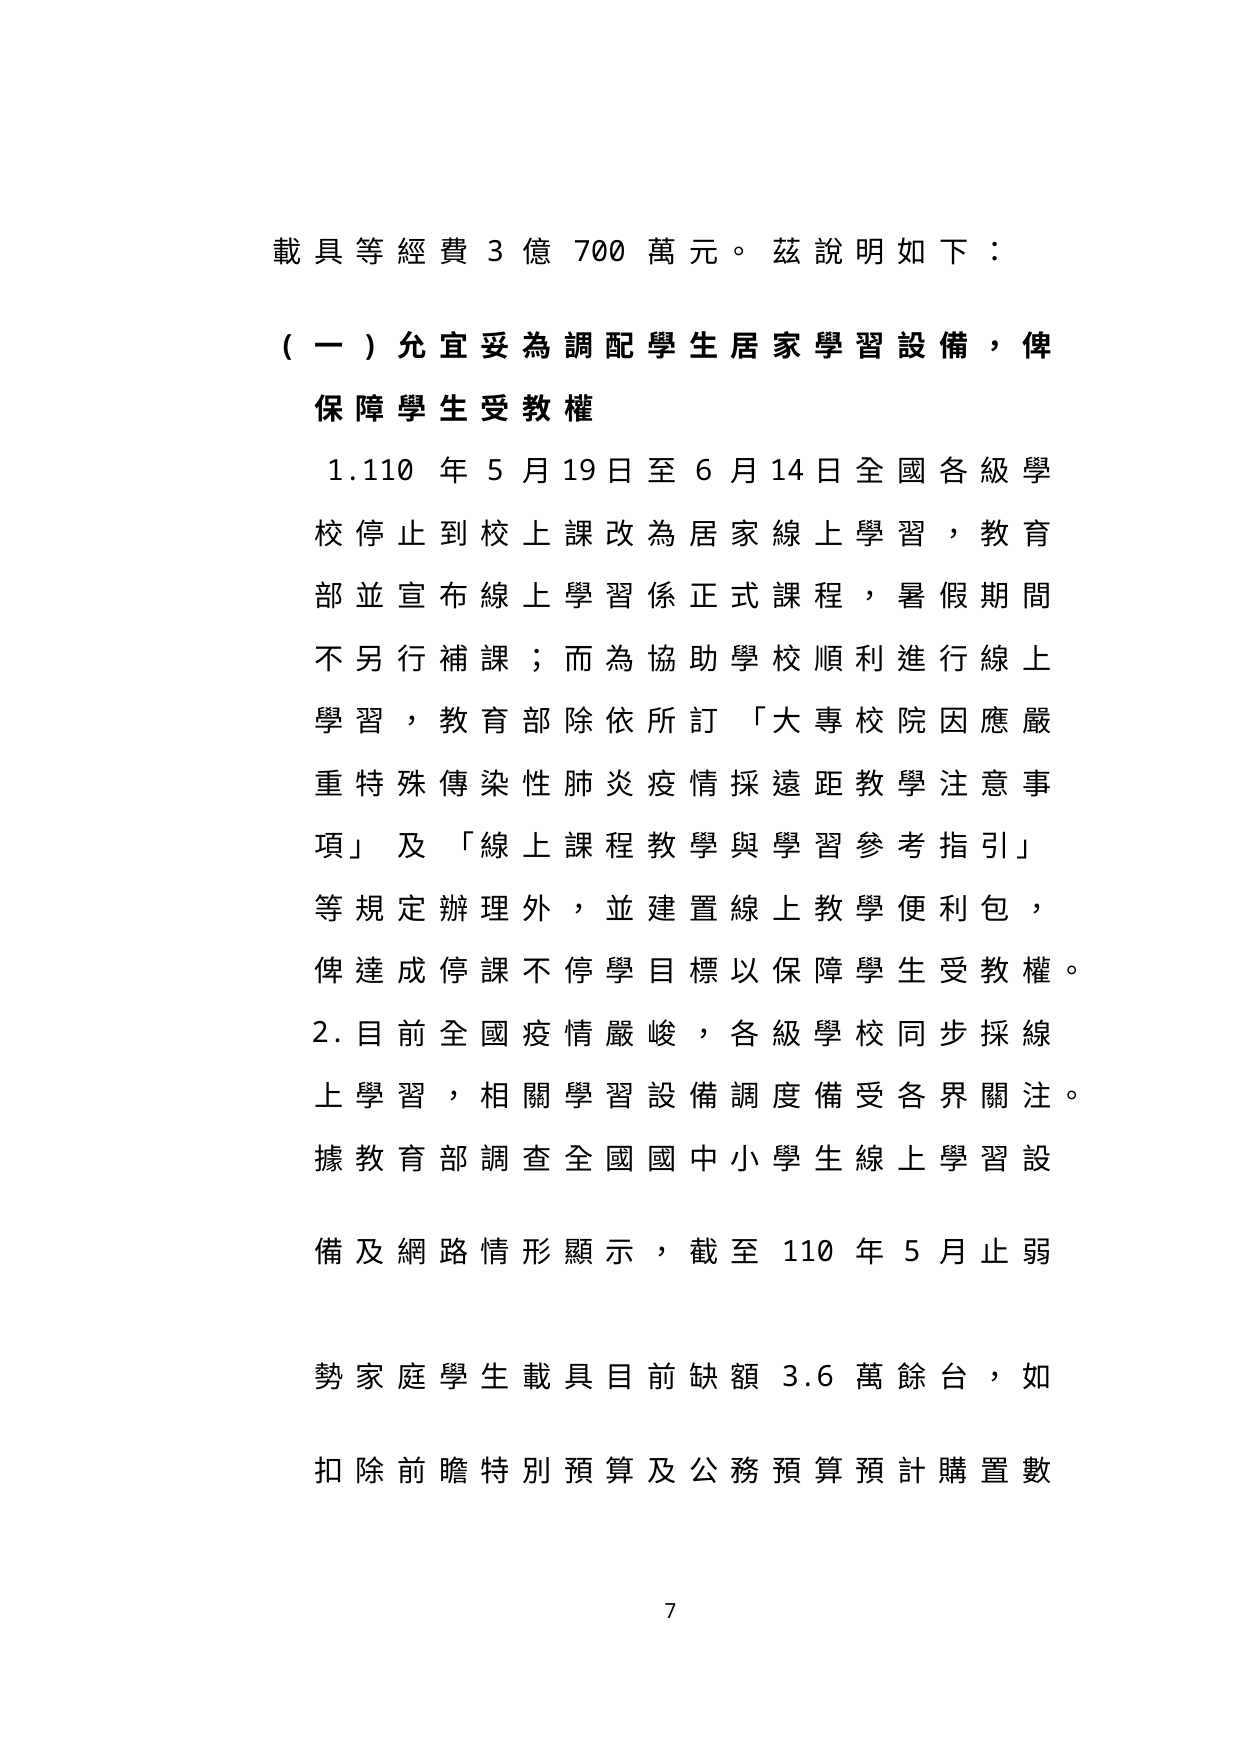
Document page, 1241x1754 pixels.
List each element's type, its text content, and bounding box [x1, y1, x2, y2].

text 1.110年5月19日至6月14日全國各級學校停止到校上課改為居家線上學習，教育部並宣布線上學習係正式課程，暑假期間不另行補課；而為協助學校順利進行線上學習，教育部除依所訂「大專校院因應嚴重特殊傳染性肺炎疫情採遠距教學注意事項」及「線上課程教學與學習參考指引」等規定辦理外，並建置線上教學便利包，俾達成停課不停學目標以保障學生受教權。 [271, 427, 1058, 990]
text 教育部於本追加預算案編列提升居家線上學習資源與服務所需經費5億8,000萬元，包括擴充線上學習服務、數位學習內容及伺服器、資安設備服務等經費2億7,300萬元，與補助經濟弱勢學生居家學習所需行動網路、載具等經費3億700萬元。茲說明如下： [242, 177, 1058, 302]
text 2.目前全國疫情嚴峻，各級學校同步採線上學習，相關學習設備調度備受各界關注。據教育部調查全國國中小學生線上學習設備及網路情形顯示，截至110年5月止弱勢家庭學生載具目前缺額3.6萬餘台，如扣除前瞻特別預算及公務預算預計購置數後尚缺額5,312台；而4G網卡及網路分享器目前缺額2.4萬餘台，如扣除縣市政府預計購置數後尚缺2萬台。 [271, 990, 1058, 1490]
text (一)允宜妥為調配學生居家學習設備，俾保障學生受教權 [242, 302, 1058, 427]
